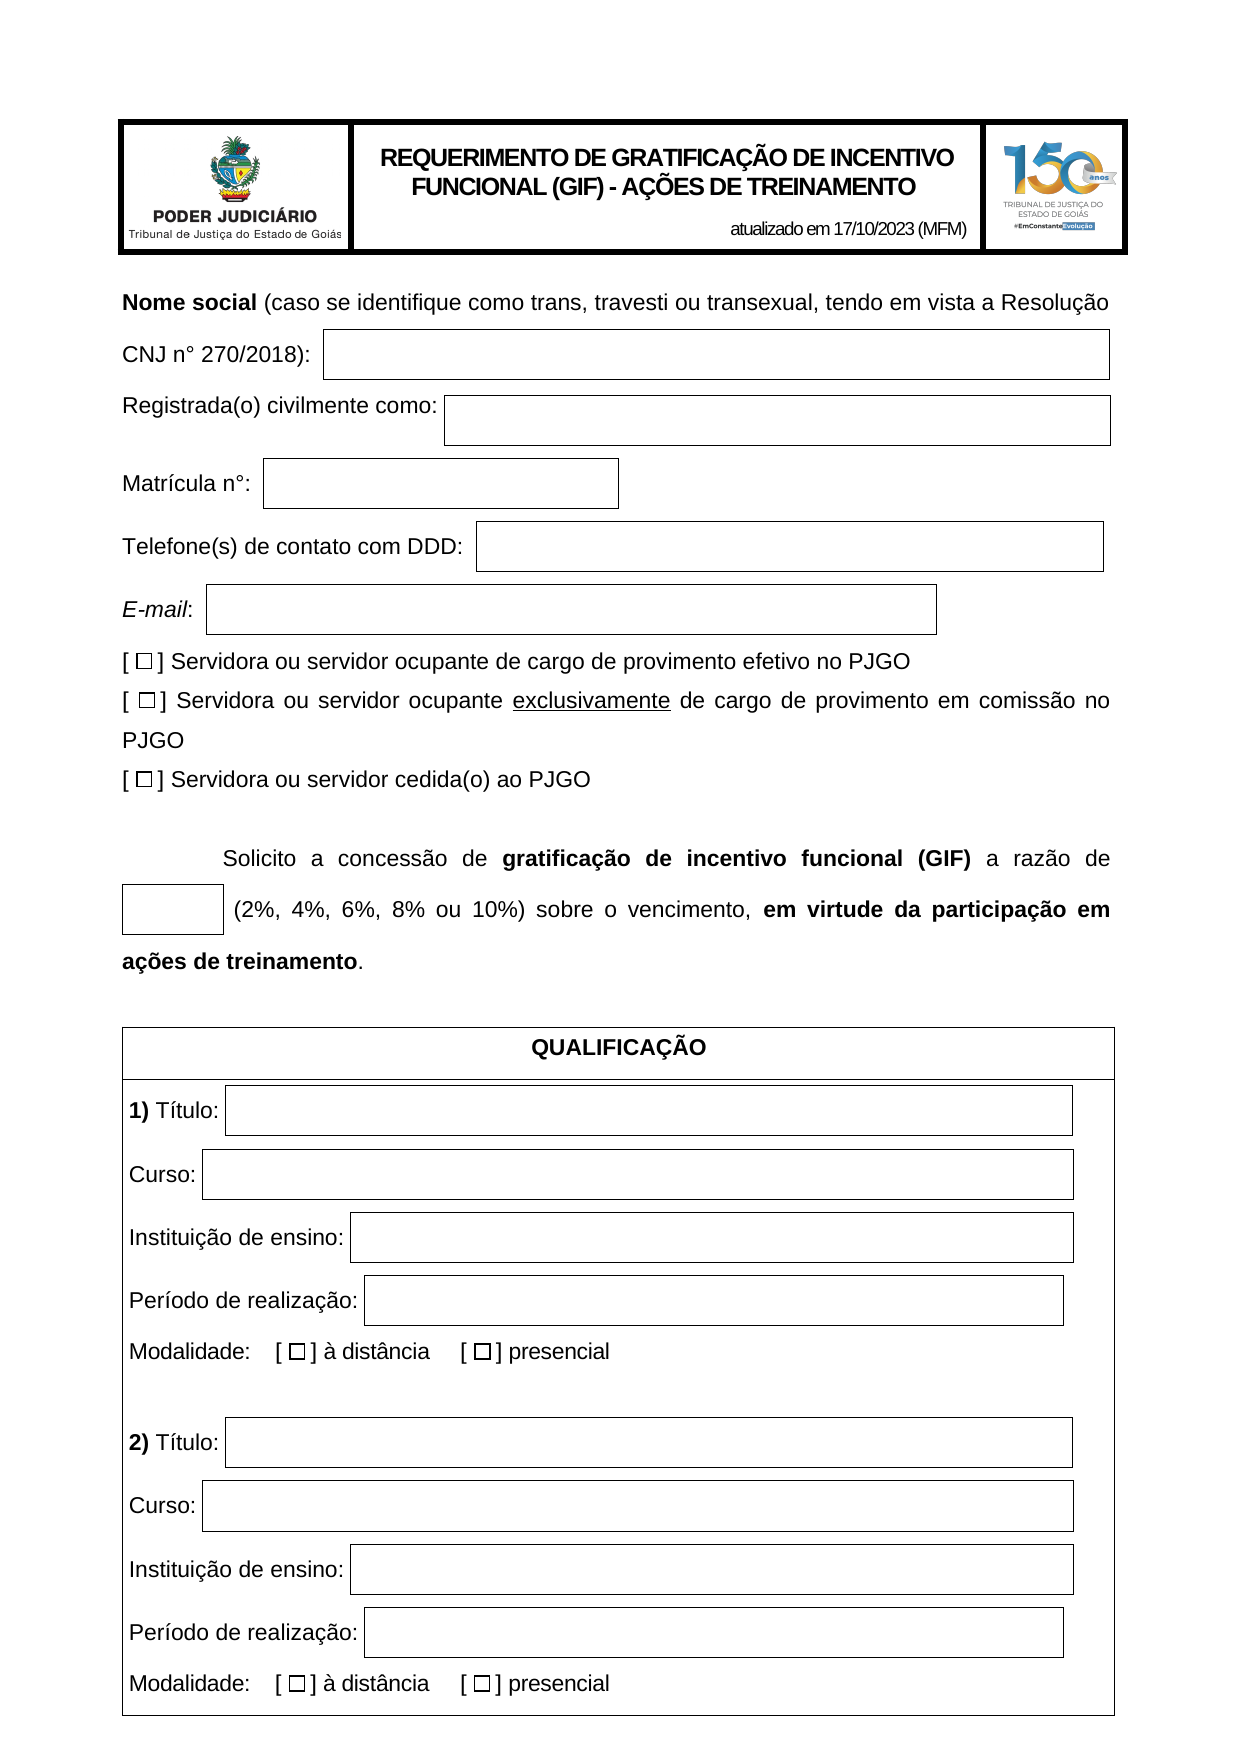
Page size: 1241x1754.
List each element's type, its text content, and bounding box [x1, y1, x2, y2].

text Registrada(o) civilmente como: [122, 392, 1111, 445]
table_header [986, 125, 1122, 249]
text Matrícula n°: [122, 458, 263, 508]
text [ ] Servidora ou servidor ocupante de cargo de provimento efetivo no PJGO [122, 648, 1111, 674]
picture [998, 136, 1119, 234]
text [ ] Servidora ou servidor ocupante exclusivamente de cargo de provimento em comissão no PJGO [122, 687, 1111, 753]
text [ ] Servidora ou servidor cedida(o) ao PJGO [122, 766, 1111, 792]
table_header REQUERIMENTO DE GRATIFICAÇÃO DE INCENTIVO FUNCIONAL (GIF) - AÇÕES DE TREINAMENTO atualizado em 17/10/2023 (MFM) [354, 125, 980, 249]
text Telefone(s) de contato com DDD: [122, 521, 476, 571]
text [937, 584, 1111, 634]
text Solicito a concessão de gratificação de incentivo funcional (GIF) a razão de (2%, 4%, 6%, 8% ou 10%) sobre o vencimento, em virtude da participação em ações de treinamento. [122, 845, 1111, 974]
text E-mail: [122, 584, 206, 634]
table_header [124, 125, 348, 249]
picture [128, 136, 341, 240]
text Nome social (caso se identifique como trans, travesti ou transexual, tendo em vista a Resolução CNJ n° 270/2018): [122, 289, 1111, 379]
table_header QUALIFICAÇÃO [123, 1028, 1114, 1079]
text [619, 458, 1111, 508]
table_cell 1) Título: Curso: Instituição de ensino: Período de realização: Modalidade: [ ] à distância [ ] presencial 2) Título: Curso: Instituição de ensino: Período de realização: Modalidade: [ ] à distância [ ] presencial [123, 1080, 1114, 1715]
